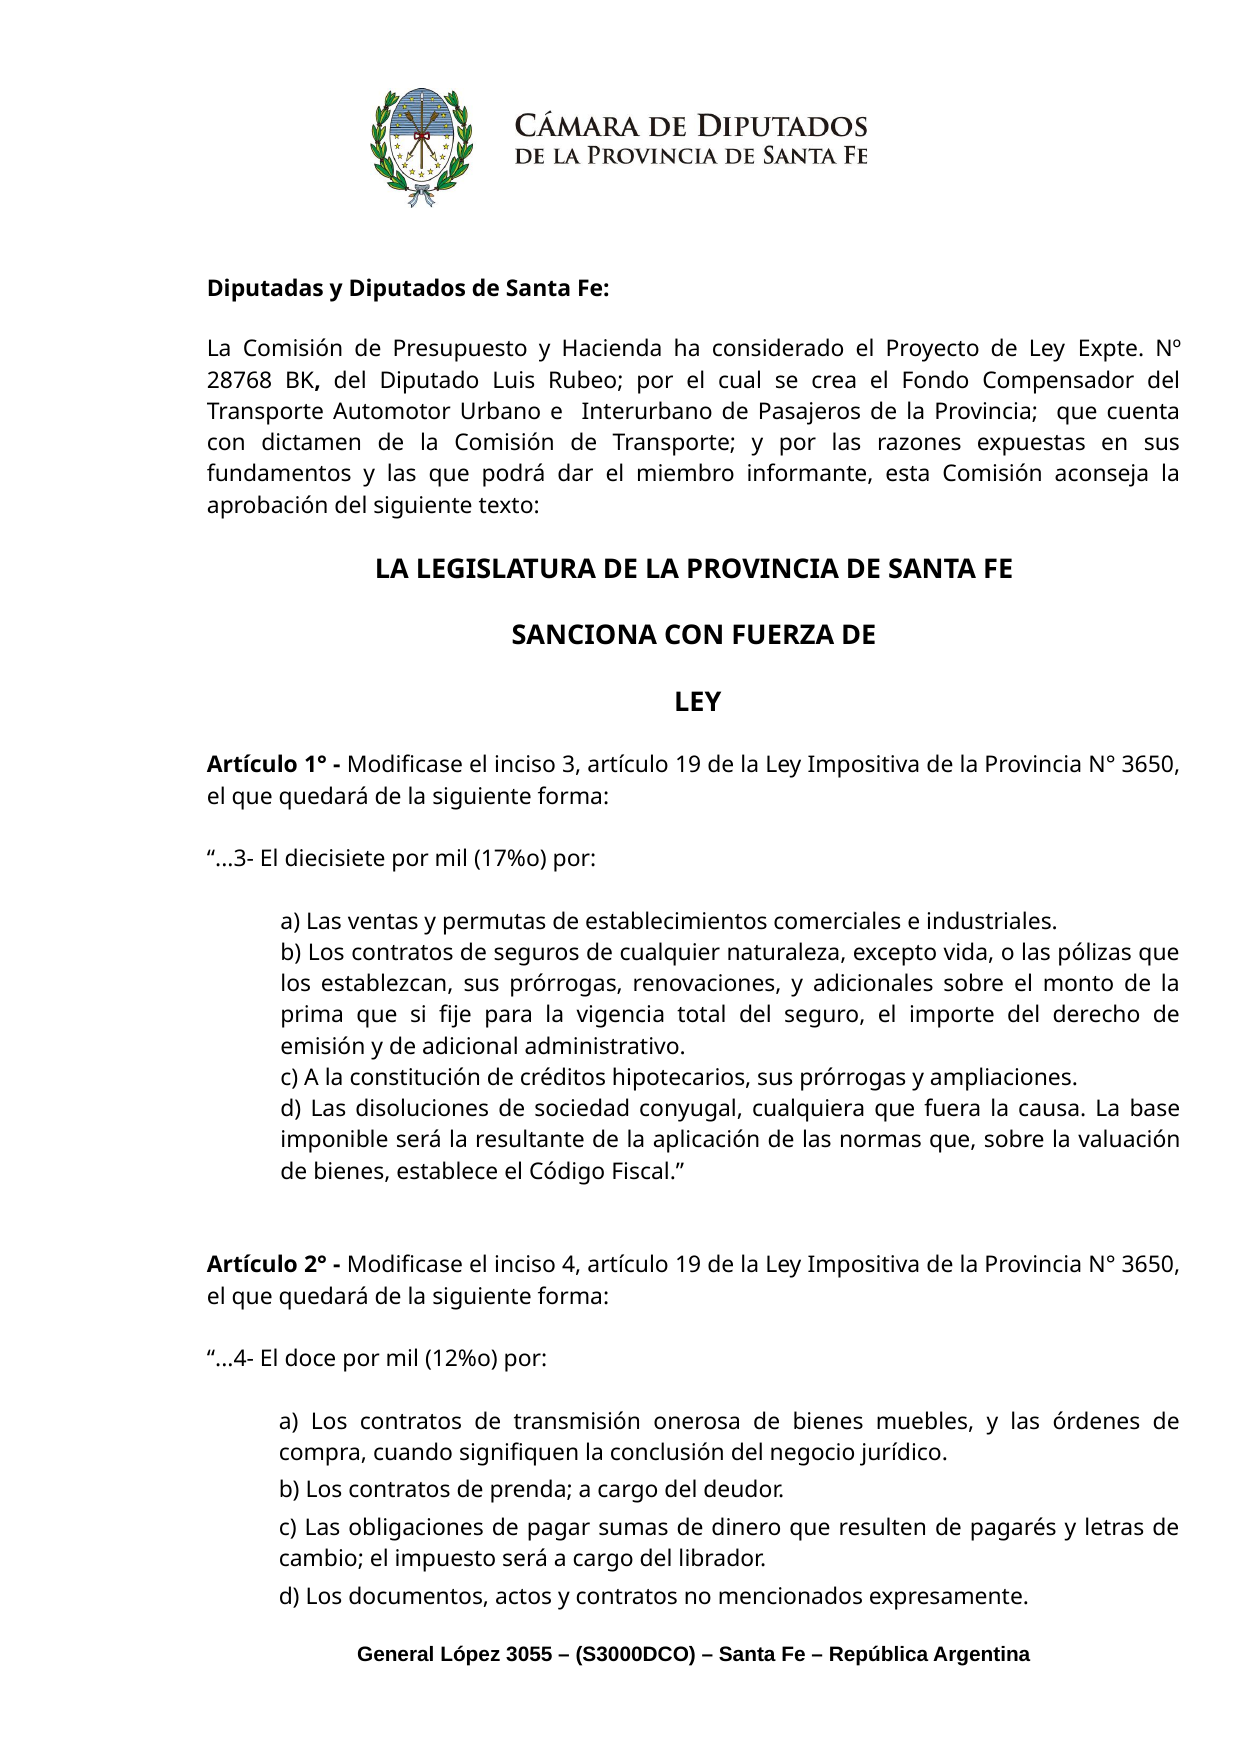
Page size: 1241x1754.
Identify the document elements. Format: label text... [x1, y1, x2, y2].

text Artículo 1° - Modificase el inciso 3, artículo 19 de la Ley Impositiva de la Provincia N° 3650, el que quedará de la siguiente forma: [207, 748, 1181, 811]
text a) Las ventas y permutas de establecimientos comerciales e industriales. [280, 905, 1181, 936]
text Diputadas y Diputados de Santa Fe: [207, 272, 1181, 303]
text Artículo 2° - Modificase el inciso 4, artículo 19 de la Ley Impositiva de la Provincia N° 3650, el que quedará de la siguiente forma: [207, 1248, 1181, 1311]
text a) Los contratos de transmisión onerosa de bienes muebles, y las órdenes de compra, cuando signifiquen la conclusión del negocio jurídico. [278, 1405, 1181, 1467]
text “...3- El diecisiete por mil (17%o) por: [207, 842, 1181, 873]
text La Comisión de Presupuesto y Hacienda ha considerado el Proyecto de Ley Expte. Nº 28768 BK, del Diputado Luis Rubeo; por el cual se crea el Fondo Compensador del Transporte Automotor Urbano e Interurbano de Pasajeros de la Provincia; que cuenta con dictamen de la Comisión de Transporte; y por las razones expuestas en sus fundamentos y las que podrá dar el miembro informante, esta Comisión aconseja la aprobación del siguiente texto: [207, 332, 1181, 520]
text “...4- El doce por mil (12%o) por: [207, 1342, 1181, 1373]
text LA LEGISLATURA DE LA PROVINCIA DE SANTA FE [207, 549, 1181, 586]
text c) Las obligaciones de pagar sumas de dinero que resulten de pagarés y letras de cambio; el impuesto será a cargo del librador. [278, 1511, 1181, 1573]
text LEY [207, 682, 1181, 719]
text b) Los contratos de prenda; a cargo del deudor. [278, 1473, 1181, 1505]
text d) Las disoluciones de sociedad conyugal, cualquiera que fuera la causa. La base imponible será la resultante de la aplicación de las normas que, sobre la valuación de bienes, establece el Código Fiscal.” [280, 1092, 1181, 1186]
text d) Los documentos, actos y contratos no mencionados expresamente. [278, 1580, 1181, 1611]
text SANCIONA CON FUERZA DE [207, 616, 1181, 653]
text c) A la constitución de créditos hipotecarios, sus prórrogas y ampliaciones. [280, 1061, 1181, 1092]
picture [370, 88, 868, 212]
text b) Los contratos de seguros de cualquier naturaleza, excepto vida, o las pólizas que los establezcan, sus prórrogas, renovaciones, y adicionales sobre el monto de la prima que si fije para la vigencia total del seguro, el importe del derecho de emisión y de adicional administrativo. [280, 936, 1181, 1061]
